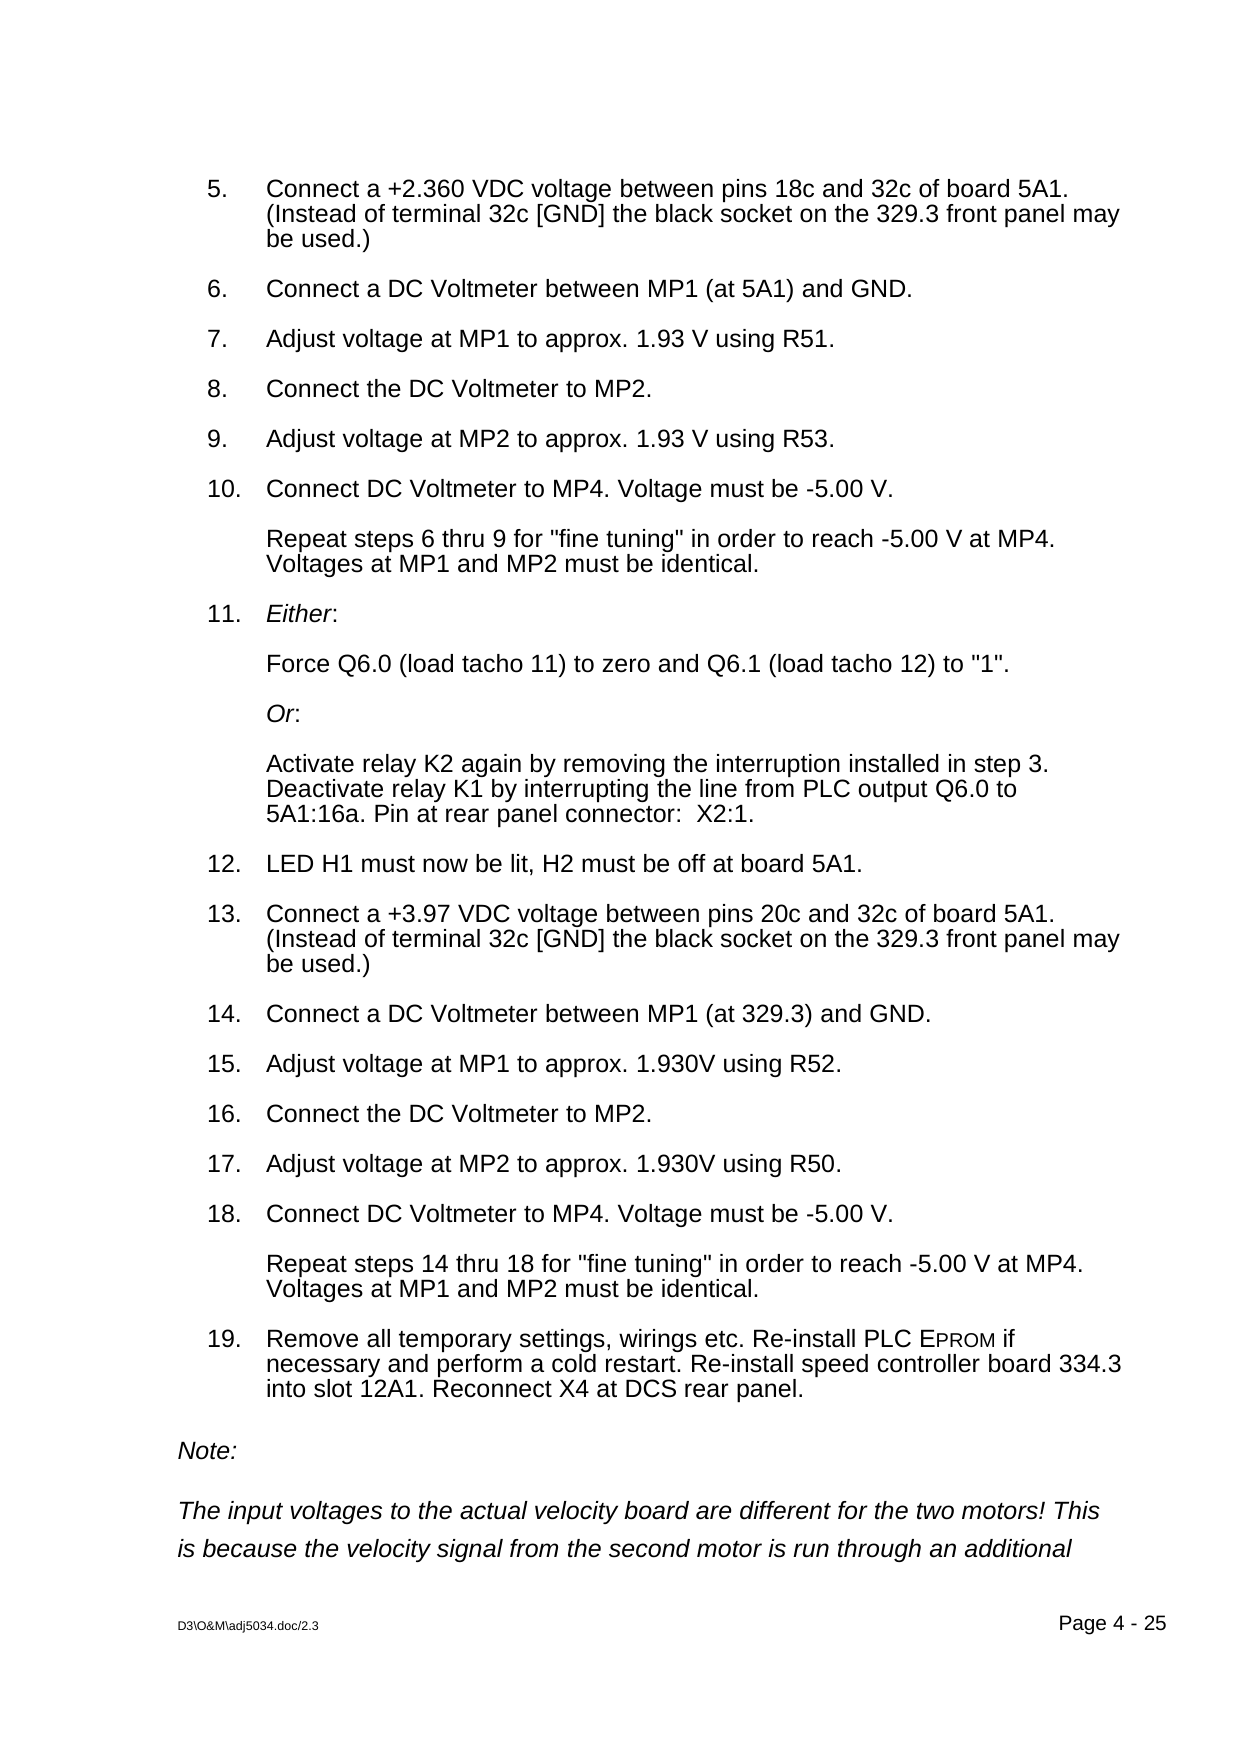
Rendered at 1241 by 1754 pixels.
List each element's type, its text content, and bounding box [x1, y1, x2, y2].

list 13. Connect a +3.97 VDC voltage between pins 20c and 32c of board 5A1. (Instead of terminal 32c [GND] the black socket on the 329.3 front panel may be used.) [207, 902, 1122, 977]
list 18. Connect DC Voltmeter to MP4. Voltage must be -5.00 V. Repeat steps 14 thru 18 for "fine tuning" in order to reach -5.00 V at MP4. Voltages at MP1 and MP2 must be identical. [207, 1202, 1122, 1302]
list 11. Either: Force Q6.0 (load tacho 11) to zero and Q6.1 (load tacho 12) to "1". Or: Activate relay K2 again by removing the interruption installed in step 3. Deactivate relay K1 by interrupting the line from PLC output Q6.0 to 5A1:16a. Pin at rear panel connector: X2:1. [207, 602, 1122, 827]
list 5. Connect a +2.360 VDC voltage between pins 18c and 32c of board 5A1. (Instead of terminal 32c [GND] the black socket on the 329.3 front panel may be used.) [207, 177, 1122, 252]
list 7. Adjust voltage at MP1 to approx. 1.93 V using R51. [207, 327, 1122, 352]
list 16. Connect the DC Voltmeter to MP2. [207, 1102, 1122, 1127]
text The input voltages to the actual velocity board are different for the two motors! This is because the velocity signal from the second motor is run through an additional [177, 1490, 1122, 1565]
list 6. Connect a DC Voltmeter between MP1 (at 5A1) and GND. [207, 277, 1122, 302]
list 12. LED H1 must now be lit, H2 must be off at board 5A1. [207, 852, 1122, 877]
list 17. Adjust voltage at MP2 to approx. 1.930V using R50. [207, 1152, 1122, 1177]
list 15. Adjust voltage at MP1 to approx. 1.930V using R52. [207, 1052, 1122, 1077]
list 9. Adjust voltage at MP2 to approx. 1.93 V using R53. [207, 427, 1122, 452]
text Note: [177, 1440, 1122, 1465]
list 19. Remove all temporary settings, wirings etc. Re-install PLC Eprom if necessary and perform a cold restart. Re-install speed controller board 334.3 into slot 12A1. Reconnect X4 at DCS rear panel. [207, 1327, 1122, 1402]
list 10. Connect DC Voltmeter to MP4. Voltage must be -5.00 V. Repeat steps 6 thru 9 for "fine tuning" in order to reach -5.00 V at MP4. Voltages at MP1 and MP2 must be identical. [207, 477, 1122, 577]
list 8. Connect the DC Voltmeter to MP2. [207, 377, 1122, 402]
list 14. Connect a DC Voltmeter between MP1 (at 329.3) and GND. [207, 1002, 1122, 1027]
